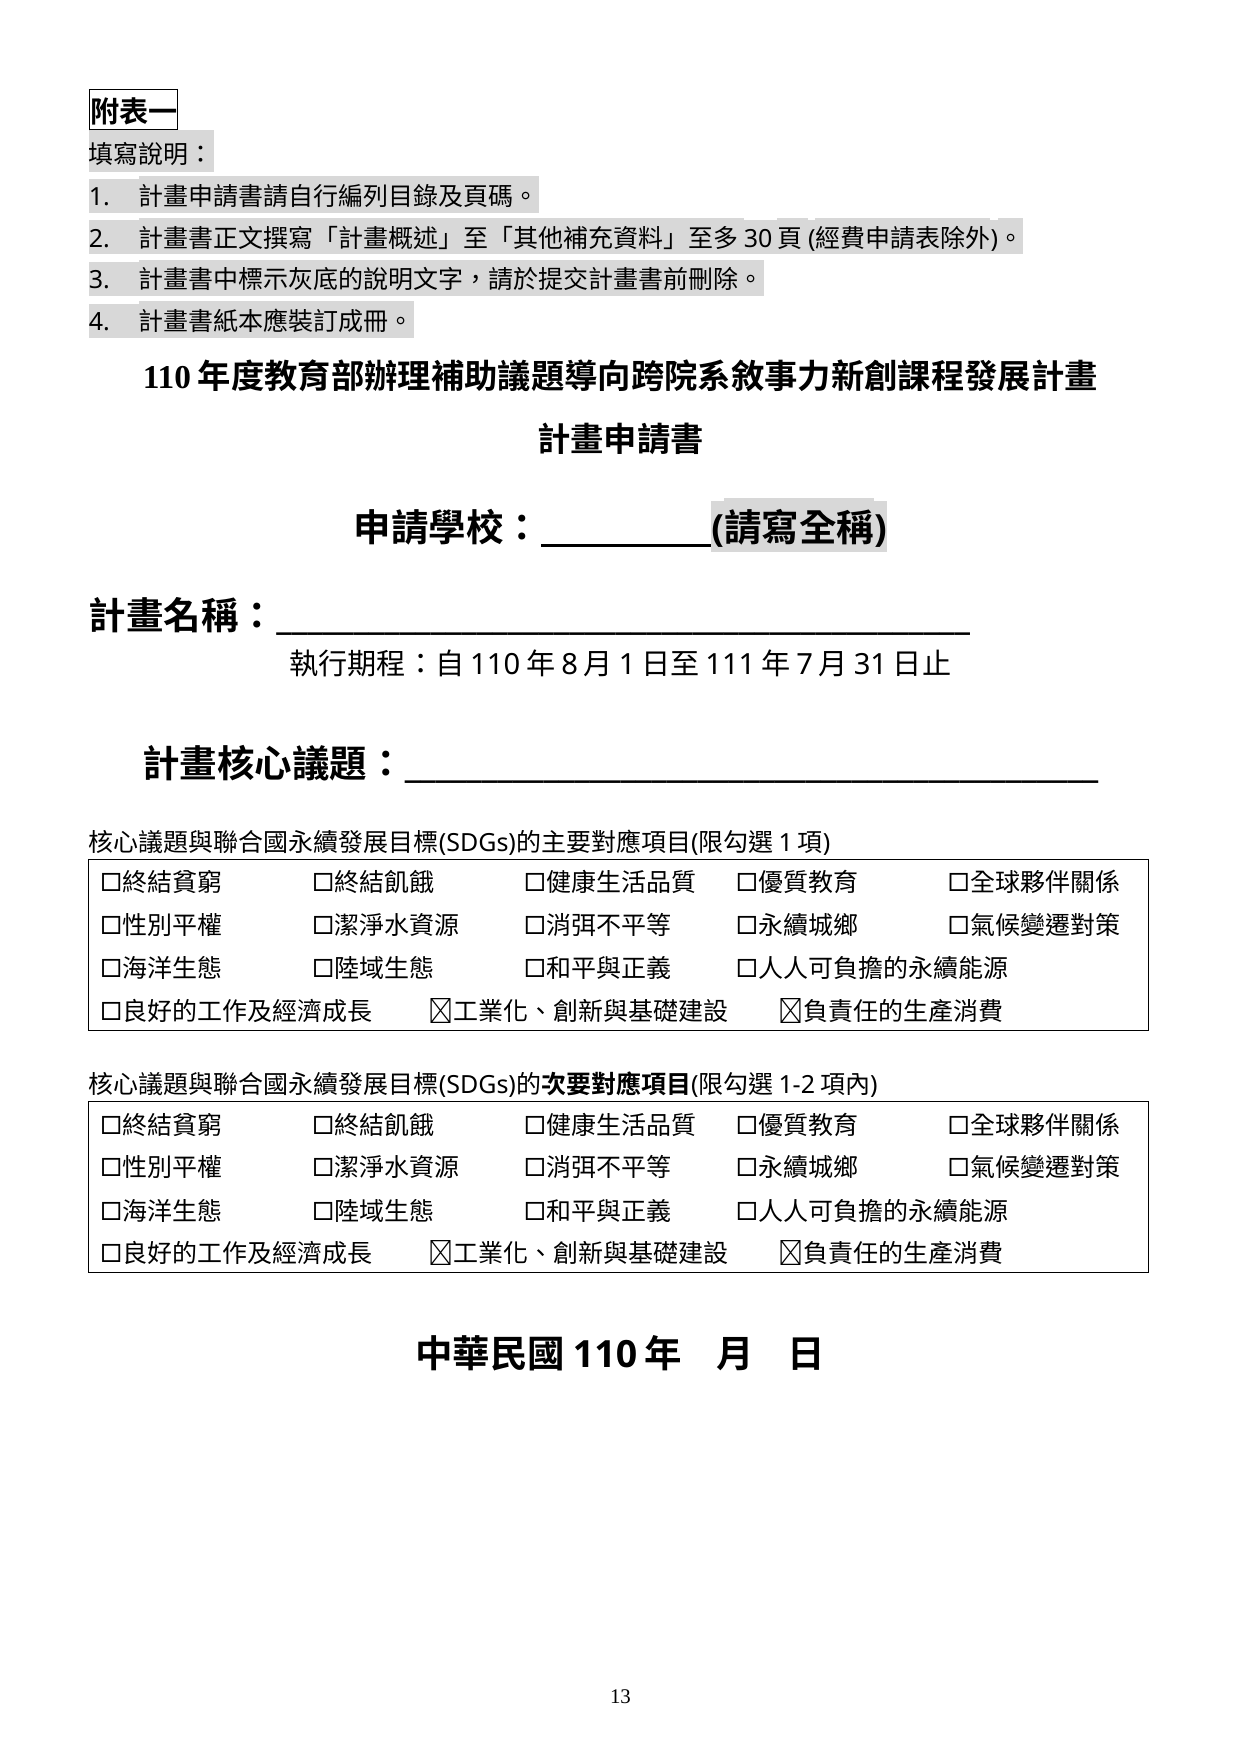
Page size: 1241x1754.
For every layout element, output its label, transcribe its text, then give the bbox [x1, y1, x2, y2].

table_header 健康生活品質 [513, 860, 724, 902]
list 計畫申請書請自行編列目錄及頁碼。 [89, 172, 1152, 214]
table_cell 和平與正義 [513, 945, 724, 988]
list 計畫書紙本應裝訂成冊。 [89, 297, 1152, 339]
table_header 全球夥伴關係 [936, 1102, 1148, 1144]
text 附表一 [90, 90, 177, 129]
table_cell 永續城鄉 [724, 902, 936, 945]
table_header 終結貧窮 [89, 1102, 301, 1144]
table_cell 消弭不平等 [513, 1144, 724, 1187]
table_cell 和平與正義 [513, 1188, 724, 1231]
text [178, 89, 1152, 130]
list 計畫書中標示灰底的說明文字，請於提交計畫書前刪除。 [89, 255, 1152, 297]
text 中華民國110年 月 日 [89, 1324, 1152, 1379]
table_header 健康生活品質 [513, 1102, 724, 1144]
table_cell 人人可負擔的永續能源 [724, 945, 1148, 988]
text 核心議題與聯合國永續發展目標(SDGs)的次要對應項目(限勾選1-2項內) [89, 1065, 1152, 1101]
text 核心議題與聯合國永續發展目標(SDGs)的主要對應項目(限勾選1項) [89, 823, 1152, 859]
table_cell 氣候變遷對策 [936, 902, 1148, 945]
table_cell 海洋生態 [89, 1188, 301, 1231]
table_cell 潔淨水資源 [301, 1144, 512, 1187]
table_header 終結飢餓 [301, 1102, 512, 1144]
text 填寫說明： [89, 130, 1152, 172]
table_header 終結飢餓 [301, 860, 512, 902]
table_cell 性別平權 [89, 902, 301, 945]
table_cell 陸域生態 [301, 945, 512, 988]
table_cell 性別平權 [89, 1144, 301, 1187]
table_cell 人人可負擔的永續能源 [724, 1188, 1148, 1231]
table_header 終結貧窮 [89, 860, 301, 902]
text 執行期程：自110年8月1日至111年7月31日止 [89, 641, 1152, 683]
text 計畫名稱：_____________________________________________ [89, 586, 1152, 641]
table_cell 消弭不平等 [513, 902, 724, 945]
table_cell 良好的工作及經濟成長 工業化、創新與基礎建設 負責任的生產消費 [89, 1231, 1148, 1272]
table_header 全球夥伴關係 [936, 860, 1148, 902]
text 110年度教育部辦理補助議題導向跨院系敘事力新創課程發展計畫 [89, 339, 1152, 401]
text 計畫申請書 [89, 401, 1152, 464]
table_cell 良好的工作及經濟成長 工業化、創新與基礎建設 負責任的生產消費 [89, 988, 1148, 1030]
table_cell 氣候變遷對策 [936, 1144, 1148, 1187]
list 計畫書正文撰寫「計畫概述」至「其他補充資料」至多30頁 (經費申請表除外)。 [89, 214, 1152, 255]
table_cell 海洋生態 [89, 945, 301, 988]
table_cell 永續城鄉 [724, 1144, 936, 1187]
table_header 優質教育 [724, 1102, 936, 1144]
table_cell 陸域生態 [301, 1188, 512, 1231]
table_header 優質教育 [724, 860, 936, 902]
text 計畫核心議題：_____________________________________________ [89, 734, 1152, 789]
table_cell 潔淨水資源 [301, 902, 512, 945]
text 申請學校： (請寫全稱) [89, 498, 1152, 552]
